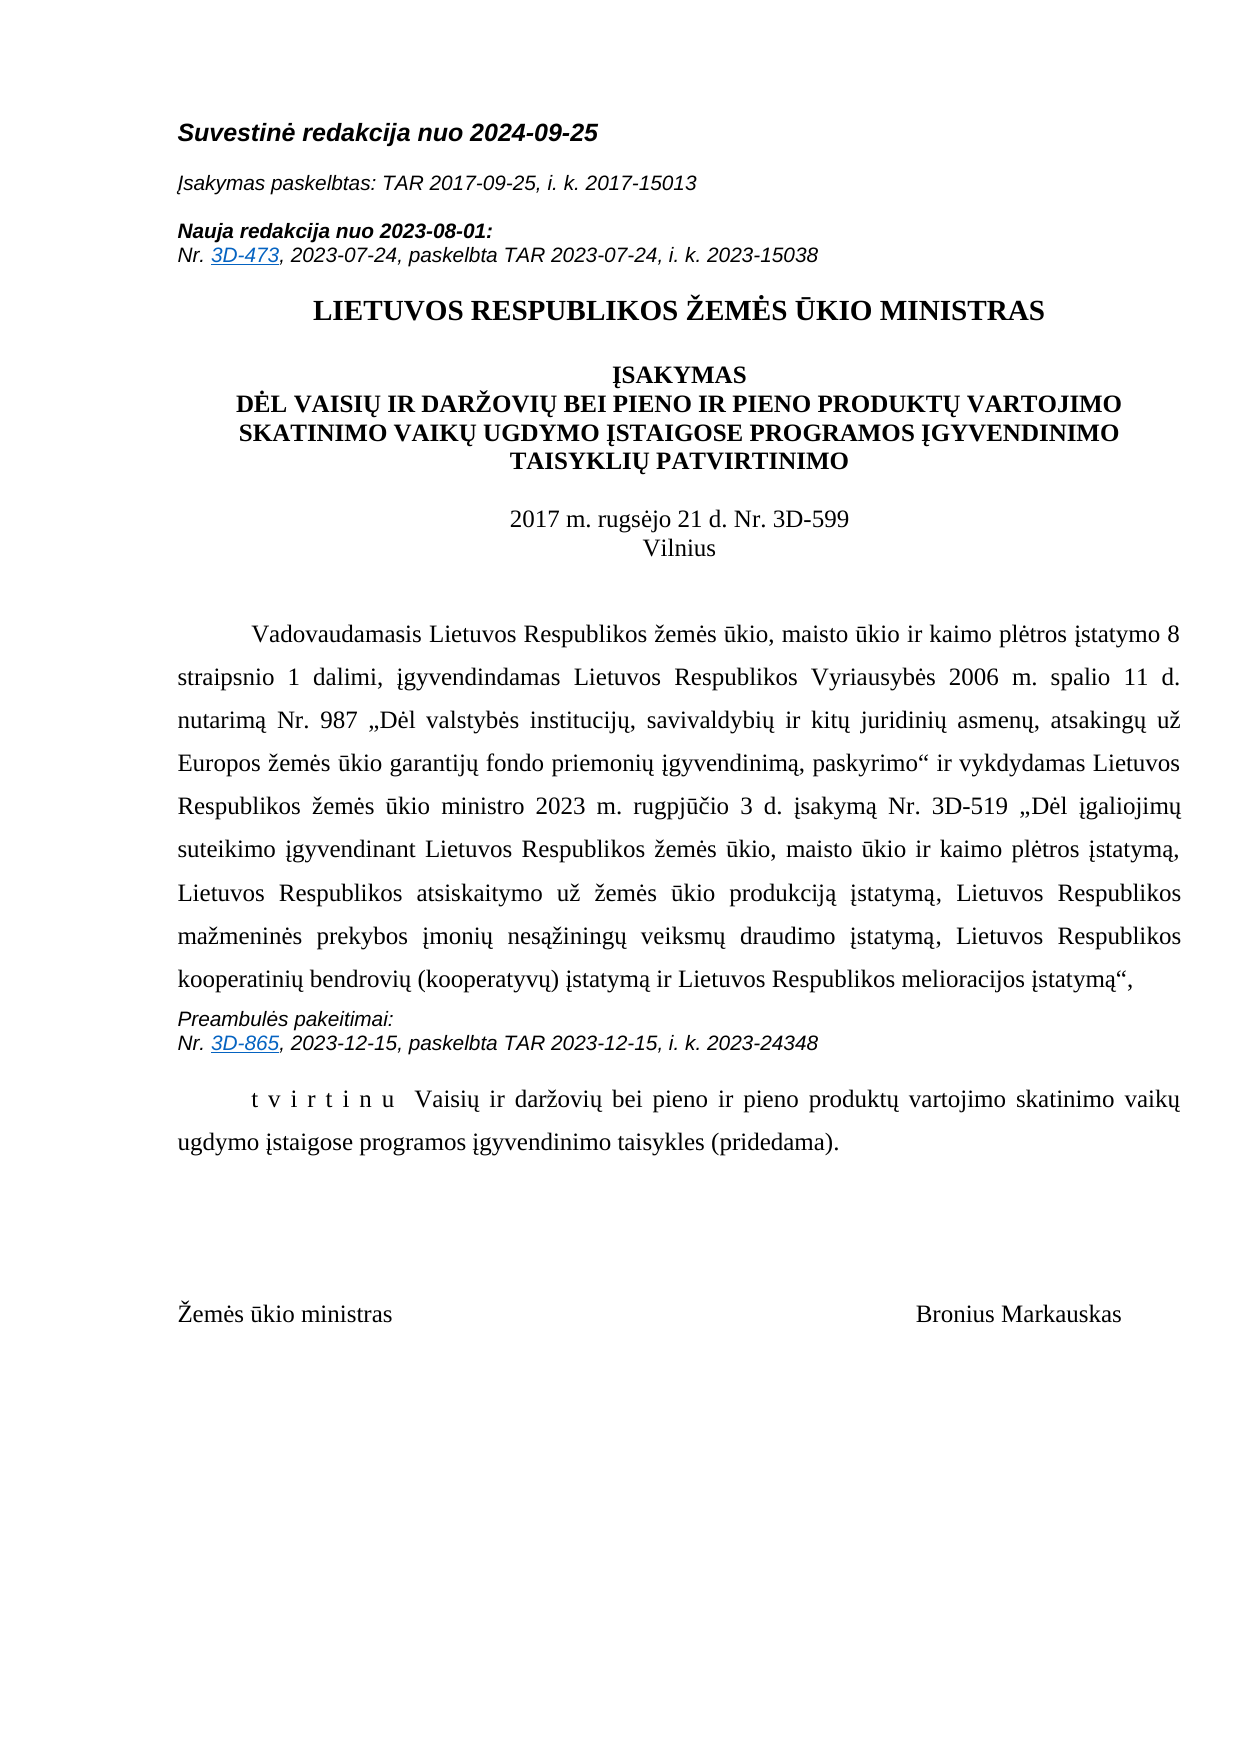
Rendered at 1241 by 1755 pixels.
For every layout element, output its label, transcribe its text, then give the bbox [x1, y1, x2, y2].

text ĮSAKYMAS [177, 360, 1181, 389]
text Įsakymas paskelbtas: TAR 2017-09-25, i. k. 2017-15013 [177, 171, 1181, 195]
text LIETUVOS RESPUBLIKOS ŽEMĖS ŪKIO MINISTRAS [177, 293, 1181, 327]
text DĖL VAISIŲ IR DARŽOVIŲ BEI PIENO IR PIENO PRODUKTŲ VARTOJIMO SKATINIMO VAIKŲ UGDYMO ĮSTAIGOSE PROGRAMOS ĮGYVENDINIMO TAISYKLIŲ PATVIRTINIMO [177, 389, 1181, 475]
text Žemės ūkio ministras Bronius Markauskas [177, 1299, 1181, 1328]
text Vadovaudamasis Lietuvos Respublikos žemės ūkio, maisto ūkio ir kaimo plėtros įstatymo 8 straipsnio 1 dalimi, įgyvendindamas Lietuvos Respublikos Vyriausybės 2006 m. spalio 11 d. nutarimą Nr. 987 „Dėl valstybės institucijų, savivaldybių ir kitų juridinių asmenų, atsakingų už Europos žemės ūkio garantijų fondo priemonių įgyvendinimą, paskyrimo“ ir vykdydamas Lietuvos Respublikos žemės ūkio ministro 2023 m. rugpjūčio 3 d. įsakymą Nr. 3D-519 „Dėl įgaliojimų suteikimo įgyvendinant Lietuvos Respublikos žemės ūkio, maisto ūkio ir kaimo plėtros įstatymą, Lietuvos Respublikos atsiskaitymo už žemės ūkio produkciją įstatymą, Lietuvos Respublikos mažmeninės prekybos įmonių nesąžiningų veiksmų draudimo įstatymą, Lietuvos Respublikos kooperatinių bendrovių (kooperatyvų) įstatymą ir Lietuvos Respublikos melioracijos įstatymą“, [177, 619, 1181, 993]
text Preambulės pakeitimai: [177, 1007, 1181, 1031]
text Nr. 3D-473, 2023-07-24, paskelbta TAR 2023-07-24, i. k. 2023-15038 [177, 243, 1181, 267]
text Nr. 3D-865, 2023-12-15, paskelbta TAR 2023-12-15, i. k. 2023-24348 [177, 1031, 1181, 1055]
text Vilnius [177, 533, 1181, 561]
text Nauja redakcija nuo 2023-08-01: [177, 219, 1181, 243]
text 2017 m. rugsėjo 21 d. Nr. 3D-599 [177, 504, 1181, 533]
text t v i r t i n u Vaisių ir daržovių bei pieno ir pieno produktų vartojimo skatinimo vaikų ugdymo įstaigose programos įgyvendinimo taisykles (pridedama). [177, 1084, 1181, 1156]
text Suvestinė redakcija nuo 2024-09-25 [177, 118, 1181, 147]
